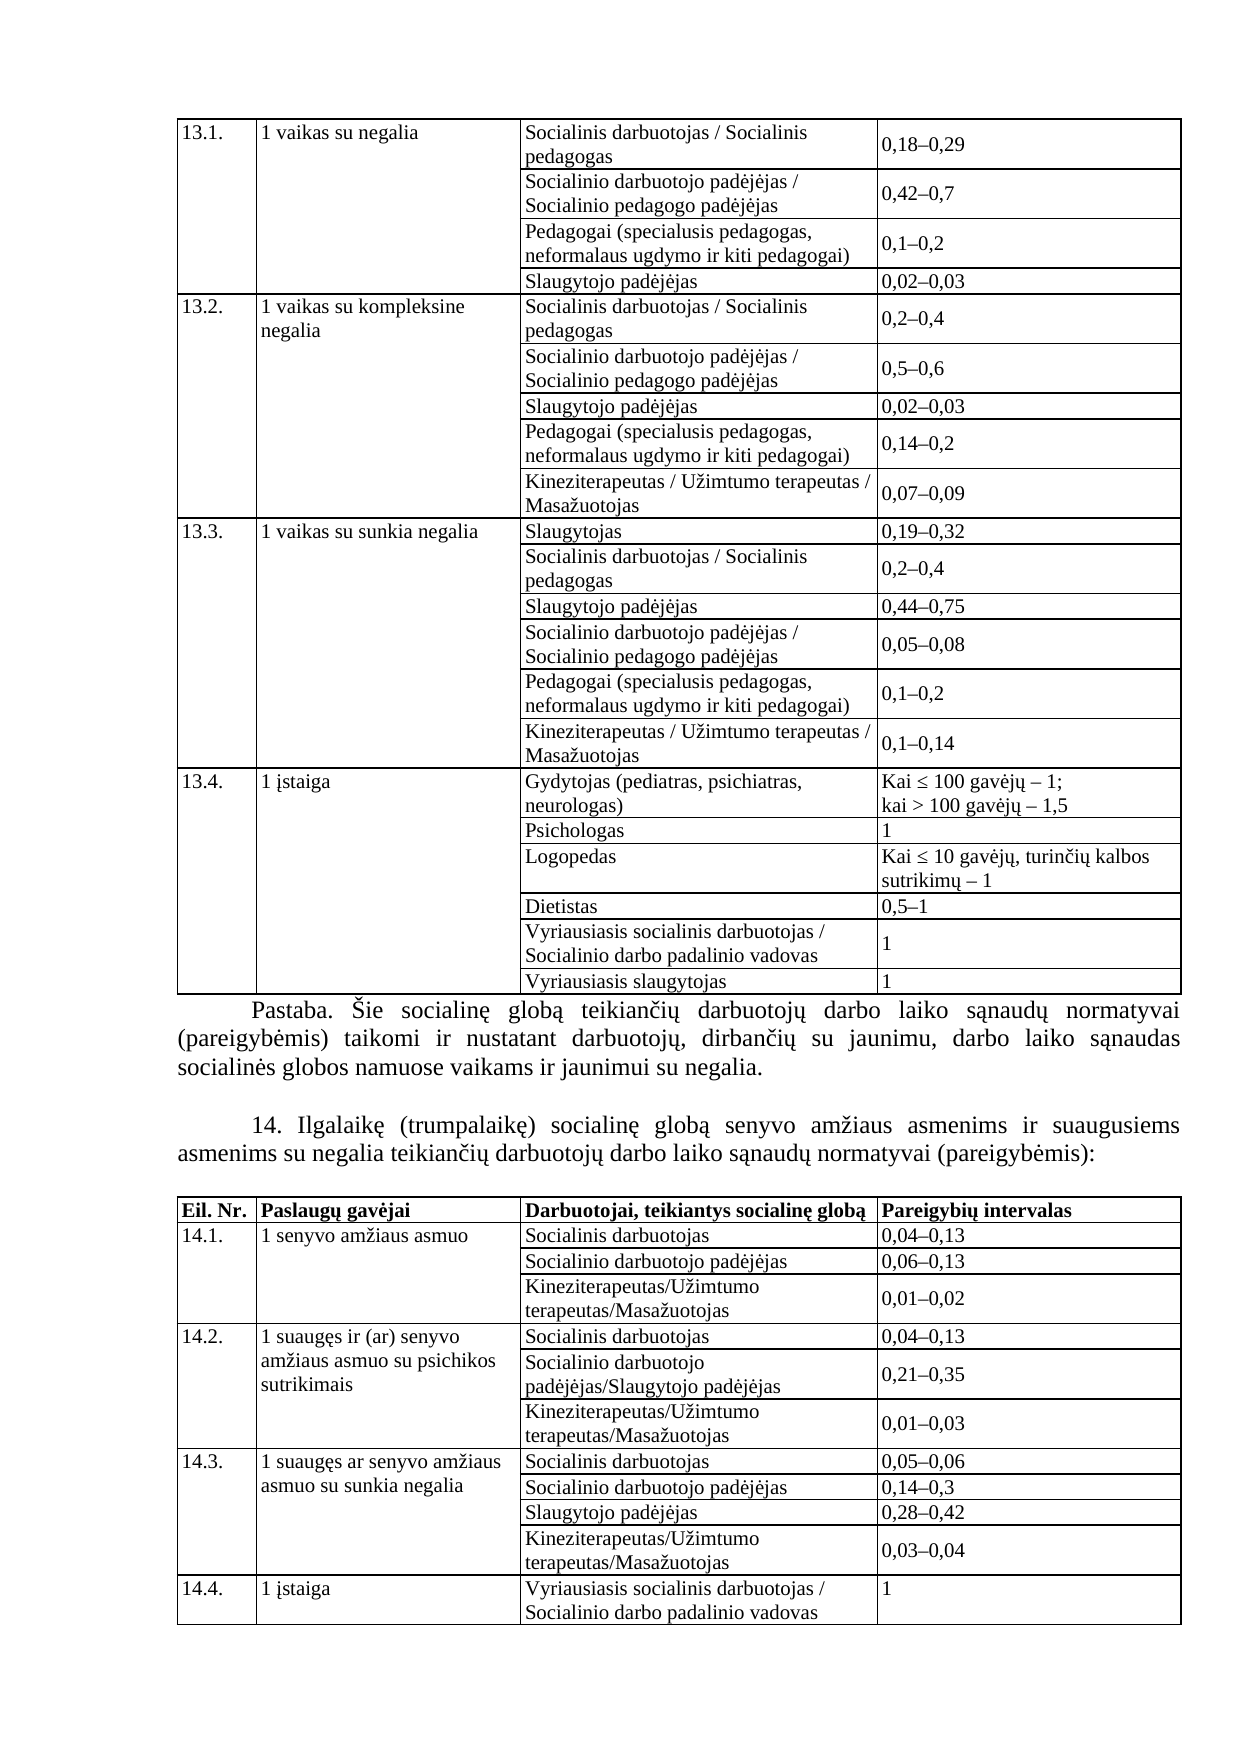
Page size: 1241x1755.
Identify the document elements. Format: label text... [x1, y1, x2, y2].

table_cell Logopedas [521, 844, 877, 892]
table_cell 14.3. [178, 1449, 256, 1574]
table_cell 0,1–0,2 [878, 670, 1180, 717]
table_cell 14.2. [178, 1324, 256, 1447]
table_cell 0,01–0,03 [878, 1400, 1180, 1447]
table_cell 0,2–0,4 [878, 545, 1180, 592]
table_cell 13.1. [178, 120, 256, 293]
table_cell 0,07–0,09 [878, 469, 1180, 517]
table_cell 0,1–0,14 [878, 719, 1180, 767]
table_cell 0,01–0,02 [878, 1275, 1180, 1322]
table_cell 1 [878, 920, 1180, 967]
table_header Darbuotojai, teikiantys socialinę globą [521, 1198, 877, 1222]
table_cell Socialinio darbuotojo padėjėjas/Slaugytojo padėjėjas [521, 1350, 877, 1398]
table_cell Slaugytojo padėjėjas [521, 1500, 877, 1524]
table_cell Kineziterapeutas/Užimtumo terapeutas/Masažuotojas [521, 1400, 877, 1447]
table_cell Socialinio darbuotojo padėjėjas [521, 1475, 877, 1499]
table_cell 0,05–0,06 [878, 1449, 1180, 1473]
table_header Pareigybių intervalas [878, 1198, 1180, 1222]
table_cell 0,04–0,13 [878, 1223, 1180, 1247]
table_cell 1 senyvo amžiaus asmuo [257, 1223, 520, 1322]
table_cell 0,5–0,6 [878, 344, 1180, 392]
table_cell 0,05–0,08 [878, 620, 1180, 668]
table_cell 14.4. [178, 1576, 256, 1624]
table_cell Socialinio darbuotojo padėjėjas [521, 1249, 877, 1273]
table_cell Socialinis darbuotojas [521, 1324, 877, 1348]
table_cell 13.3. [178, 519, 256, 767]
table_cell 1 [878, 1576, 1180, 1624]
table_cell 0,28–0,42 [878, 1500, 1180, 1524]
table_cell 1 įstaiga [257, 769, 520, 993]
table_header Eil. Nr. [178, 1198, 256, 1222]
table_cell 1 suaugęs ir (ar) senyvo amžiaus asmuo su psichikos sutrikimais [257, 1324, 520, 1447]
table_cell 0,04–0,13 [878, 1324, 1180, 1348]
table_cell Vyriausiasis socialinis darbuotojas / Socialinio darbo padalinio vadovas [521, 1576, 877, 1624]
table_cell 1 vaikas su kompleksine negalia [257, 295, 520, 517]
table_cell 0,18–0,29 [878, 120, 1180, 168]
text Pastaba. Šie socialinę globą teikiančių darbuotojų darbo laiko sąnaudų normatyvai (pareigybėmis) taikomi ir nustatant darbuotojų, dirbančių su jaunimu, darbo laiko sąnaudas socialinės globos namuose vaikams ir jaunimui su negalia. [177, 995, 1181, 1081]
table_cell 0,21–0,35 [878, 1350, 1180, 1398]
table_cell 13.4. [178, 769, 256, 993]
table_cell 0,42–0,7 [878, 170, 1180, 217]
table_cell 0,06–0,13 [878, 1249, 1180, 1273]
table_cell 1 įstaiga [257, 1576, 520, 1624]
table_cell Kineziterapeutas/Užimtumo terapeutas/Masažuotojas [521, 1526, 877, 1574]
table_cell Kineziterapeutas/Užimtumo terapeutas/Masažuotojas [521, 1275, 877, 1322]
table_header Paslaugų gavėjai [257, 1198, 520, 1222]
table_cell 13.2. [178, 295, 256, 517]
table_cell 0,14–0,2 [878, 420, 1180, 467]
table_cell 0,14–0,3 [878, 1475, 1180, 1499]
table_cell 1 suaugęs ar senyvo amžiaus asmuo su sunkia negalia [257, 1449, 520, 1574]
table_cell Socialinis darbuotojas [521, 1223, 877, 1247]
table_cell Socialinis darbuotojas [521, 1449, 877, 1473]
table_cell 14.1. [178, 1223, 256, 1322]
table_cell 1 vaikas su negalia [257, 120, 520, 293]
text 14. Ilgalaikę (trumpalaikę) socialinę globą senyvo amžiaus asmenims ir suaugusiems asmenims su negalia teikiančių darbuotojų darbo laiko sąnaudų normatyvai (pareigybėmis): [177, 1110, 1181, 1167]
table_cell 0,2–0,4 [878, 295, 1180, 342]
table_cell 1 vaikas su sunkia negalia [257, 519, 520, 767]
table_cell 0,03–0,04 [878, 1526, 1180, 1574]
table_cell 0,1–0,2 [878, 219, 1180, 267]
